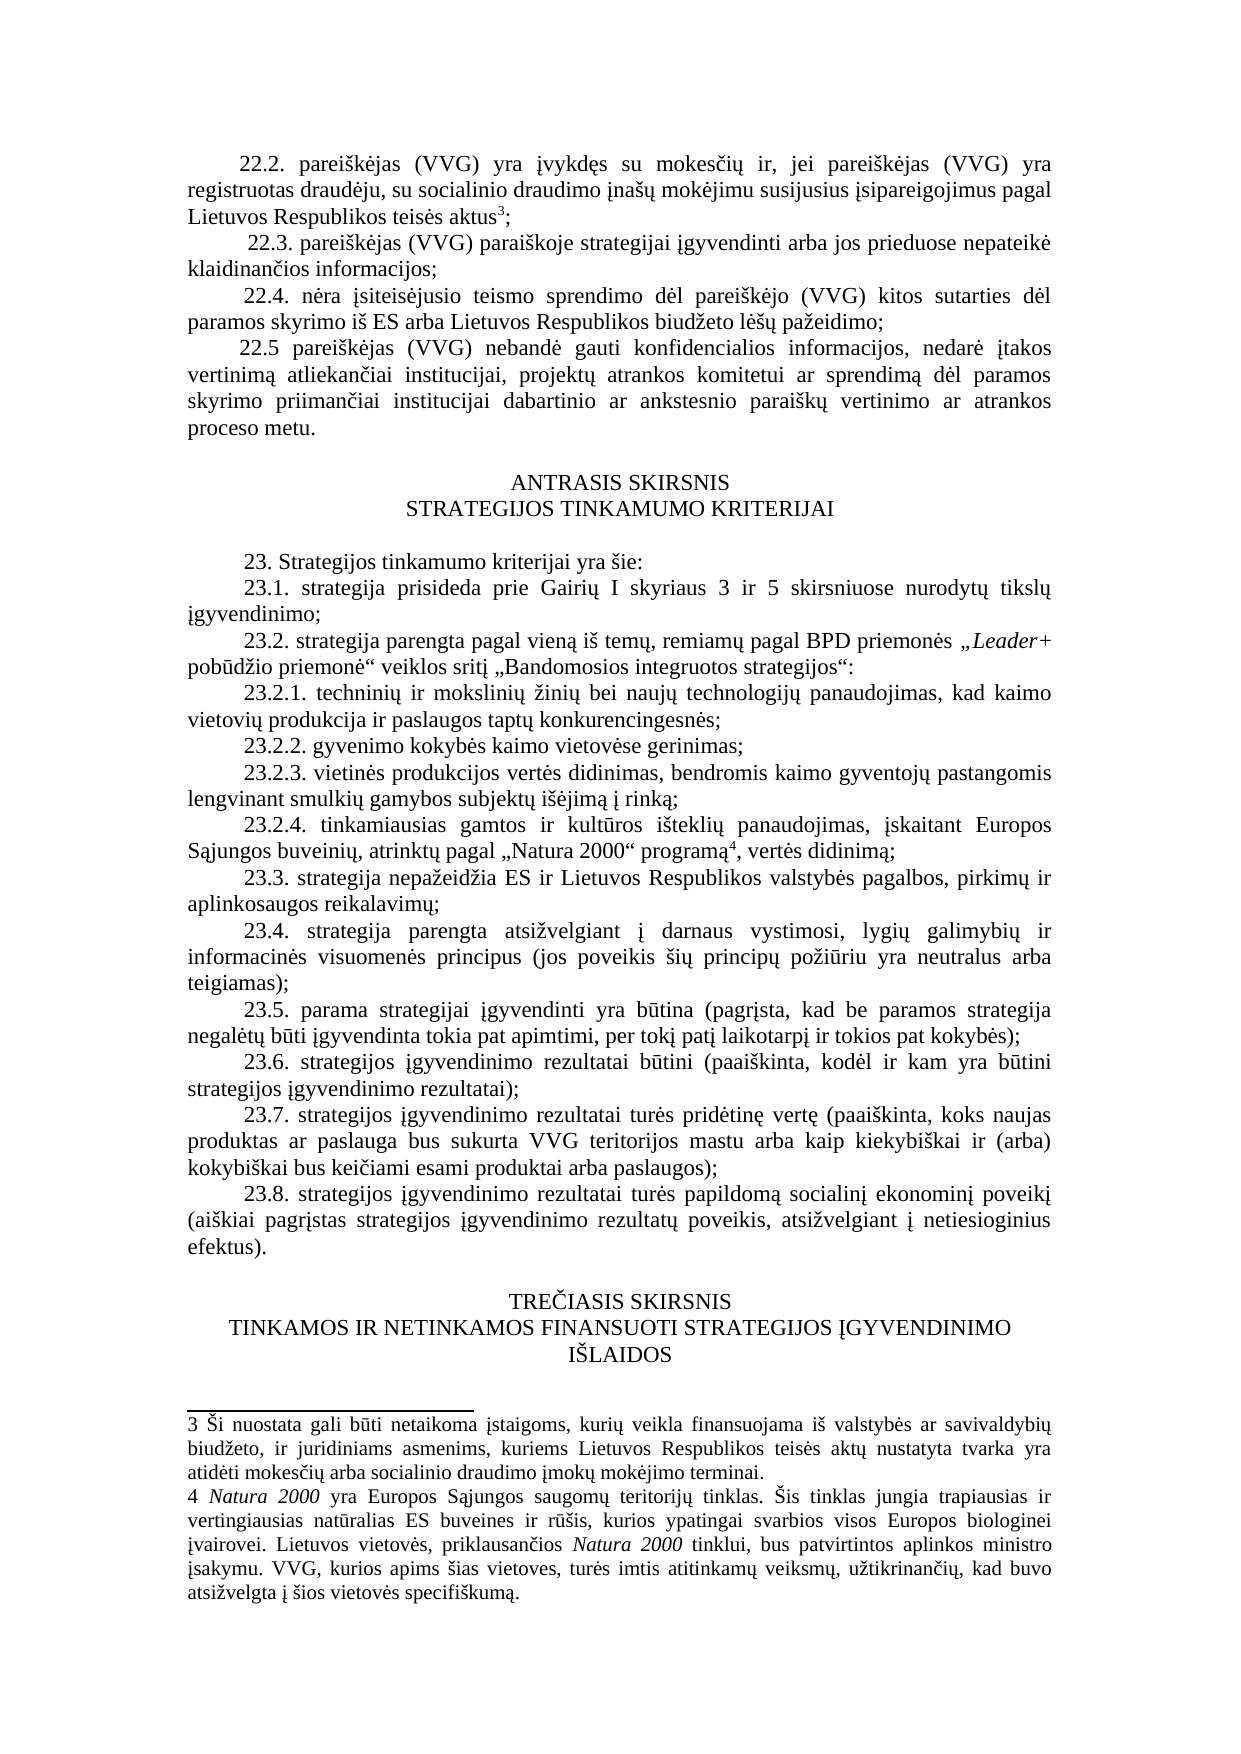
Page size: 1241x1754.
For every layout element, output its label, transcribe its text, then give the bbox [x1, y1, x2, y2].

text 23.4. strategija parengta atsižvelgiant į darnaus vystimosi, lygių galimybių ir informacinės visuomenės principus (jos poveikis šių principų požiūriu yra neutralus arba teigiamas); [187, 917, 1053, 996]
text 23.7. strategijos įgyvendinimo rezultatai turės pridėtinę vertę (paaiškinta, koks naujas produktas ar paslauga bus sukurta VVG teritorijos mastu arba kaip kiekybiškai ir (arba) kokybiškai bus keičiami esami produktai arba paslaugos); [187, 1101, 1053, 1180]
text 23.2.3. vietinės produkcijos vertės didinimas, bendromis kaimo gyventojų pastangomis lengvinant smulkių gamybos subjektų išėjimą į rinką; [187, 758, 1053, 811]
text 22.3. pareiškėjas (VVG) paraiškoje strategijai įgyvendinti arba jos prieduose nepateikė klaidinančios informacijos; [187, 229, 1053, 282]
text Ši nuostata gali būti netaikoma įstaigoms, kurių veikla finansuojama iš valstybės ar savivaldybių biudžeto, ir juridiniams asmenims, kuriems Lietuvos Respublikos teisės aktų nustatyta tvarka yra atidėti mokesčių arba socialinio draudimo įmokų mokėjimo terminai. [187, 1411, 1053, 1484]
text 23.3. strategija nepažeidžia ES ir Lietuvos Respublikos valstybės pagalbos, pirkimų ir aplinkosaugos reikalavimų; [187, 864, 1053, 917]
text 23.6. strategijos įgyvendinimo rezultatai būtini (paaiškinta, kodėl ir kam yra būtini strategijos įgyvendinimo rezultatai); [187, 1048, 1053, 1101]
text 23.2.1. techninių ir mokslinių žinių bei naujų technologijų panaudojimas, kad kaimo vietovių produkcija ir paslaugos taptų konkurencingesnės; [187, 679, 1053, 732]
subtitle Tinkamos IR NEtinkamos finansuoti STRATEGIJOS ĮGYVENDINIMO IŠLAIDOS [187, 1314, 1053, 1367]
text 23.5. parama strategijai įgyvendinti yra būtina (pagrįsta, kad be paramos strategija negalėtų būti įgyvendinta tokia pat apimtimi, per tokį patį laikotarpį ir tokios pat kokybės); [187, 996, 1053, 1048]
text 22.2. pareiškėjas (VVG) yra įvykdęs su mokesčių ir, jei pareiškėjas (VVG) yra registruotas draudėju, su socialinio draudimo įnašų mokėjimu susijusius įsipareigojimus pagal Lietuvos Respublikos teisės aktus; [187, 150, 1053, 229]
text 23.2. strategija parengta pagal vieną iš temų, remiamų pagal BPD priemonės „Leader+ pobūdžio priemonė“ veiklos sritį „Bandomosios integruotos strategijos“: [187, 627, 1053, 679]
text 23.2.2. gyvenimo kokybės kaimo vietovėse gerinimas; [187, 732, 1053, 758]
text 23.2.4. tinkamiausias gamtos ir kultūros išteklių panaudojimas, įskaitant Europos Sąjungos buveinių, atrinktų pagal „Natura 2000“ programą, vertės didinimą; [187, 811, 1053, 864]
text 23.1. strategija prisideda prie Gairių I skyriaus 3 ir 5 skirsniuose nurodytų tikslų įgyvendinimo; [187, 574, 1053, 627]
text 22.4. nėra įsiteisėjusio teismo sprendimo dėl pareiškėjo (VVG) kitos sutarties dėl paramos skyrimo iš ES arba Lietuvos Respublikos biudžeto lėšų pažeidimo; [187, 282, 1053, 334]
text TREČIASIS SKIRSNIS [187, 1288, 1053, 1314]
text 22.5 pareiškėjas (VVG) nebandė gauti konfidencialios informacijos, nedarė įtakos vertinimą atliekančiai institucijai, projektų atrankos komitetui ar sprendimą dėl paramos skyrimo priimančiai institucijai dabartinio ar ankstesnio paraiškų vertinimo ar atrankos proceso metu. [187, 334, 1053, 440]
text 23.8. strategijos įgyvendinimo rezultatai turės papildomą socialinį ekonominį poveikį (aiškiai pagrįstas strategijos įgyvendinimo rezultatų poveikis, atsižvelgiant į netiesioginius efektus). [187, 1180, 1053, 1259]
text STRATEGIJOS TINKAMUMO KRITERIJAI [187, 495, 1053, 521]
text Natura 2000 yra Europos Sąjungos saugomų teritorijų tinklas. Šis tinklas jungia trapiausias ir vertingiausias natūralias ES buveines ir rūšis, kurios ypatingai svarbios visos Europos biologinei įvairovei. Lietuvos vietovės, priklausančios Natura 2000 tinklui, bus patvirtintos aplinkos ministro įsakymu. VVG, kurios apims šias vietoves, turės imtis atitinkamų veiksmų, užtikrinančių, kad buvo atsižvelgta į šios vietovės specifiškumą. [187, 1484, 1053, 1604]
text 23. Strategijos tinkamumo kriterijai yra šie: [187, 548, 1053, 574]
text ANTRASIS SKIRSNIS [187, 469, 1053, 495]
